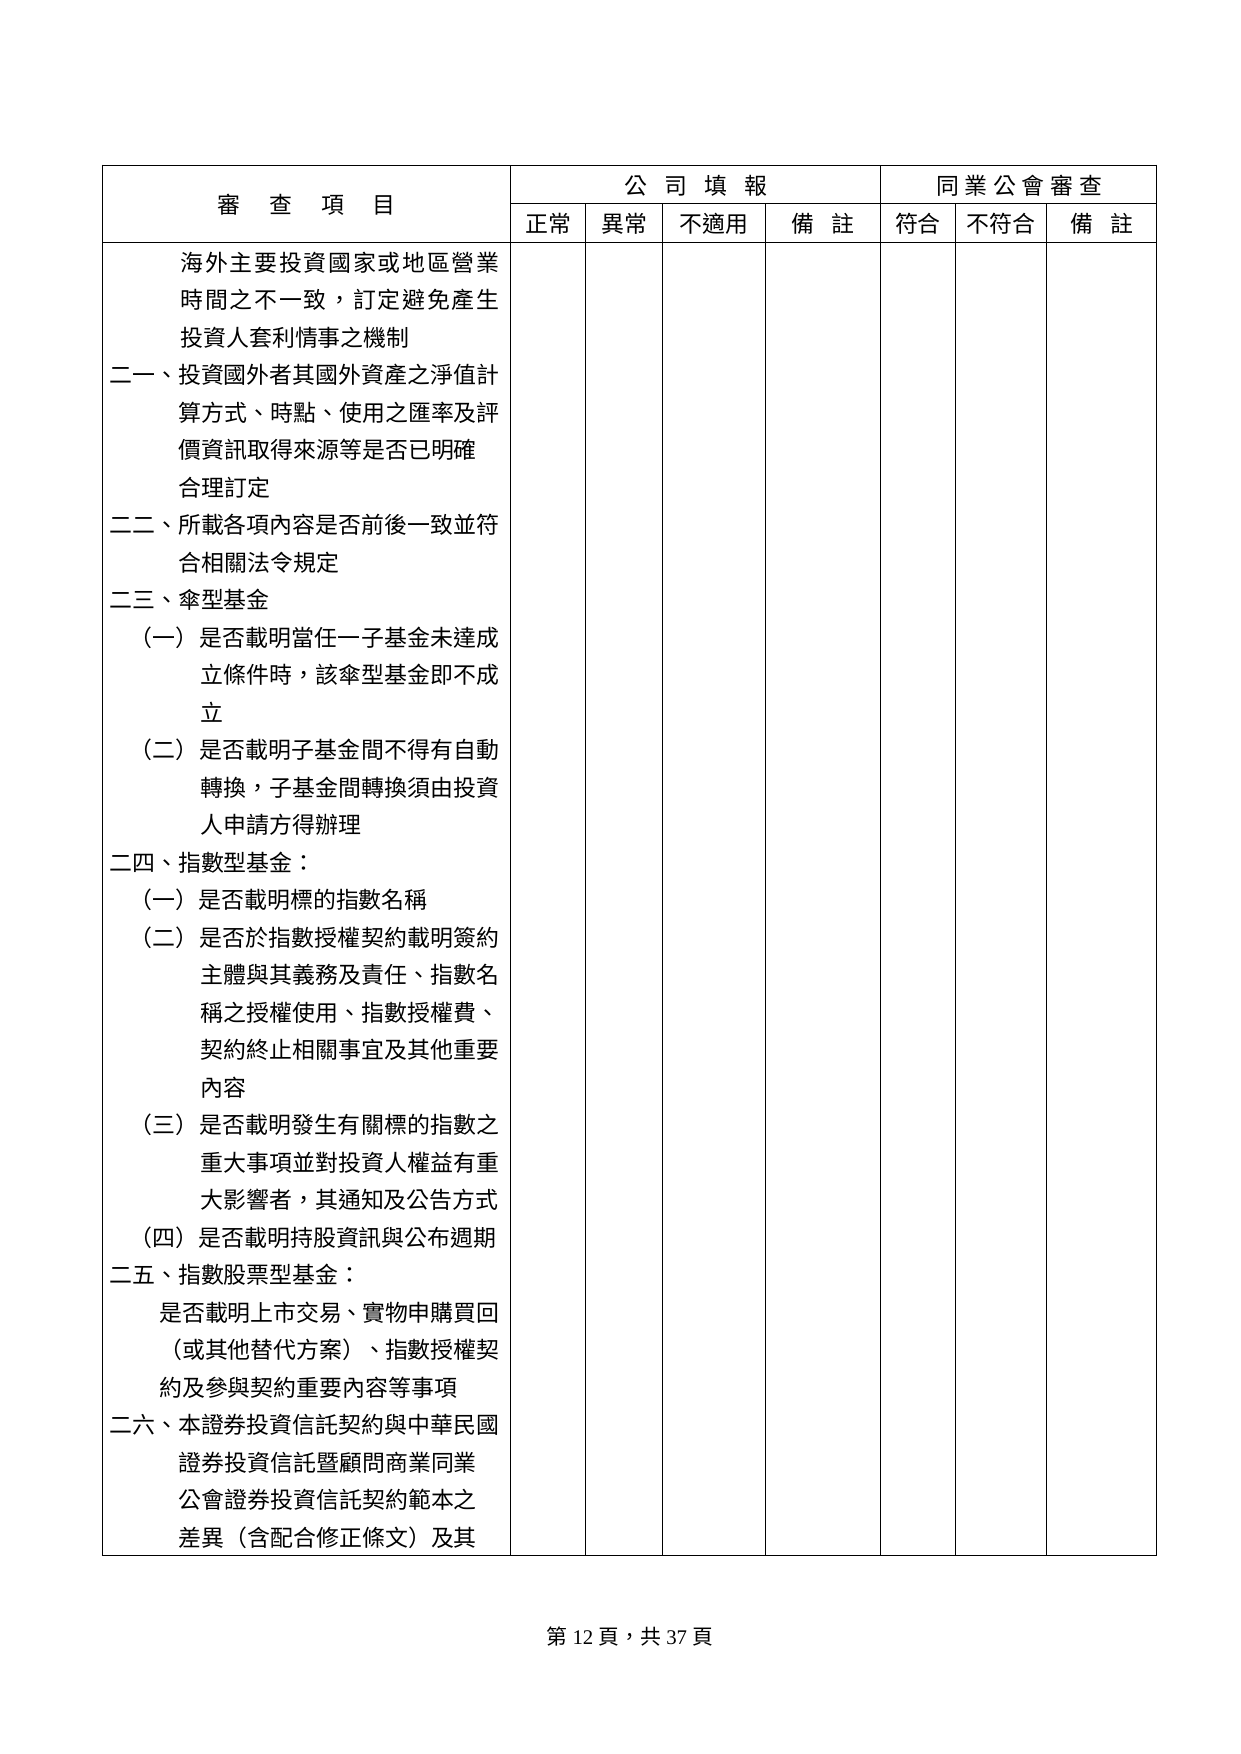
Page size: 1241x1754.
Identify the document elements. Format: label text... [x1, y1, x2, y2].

table_cell 正常 [511, 204, 585, 242]
table_header 公 司 填 報 [511, 166, 880, 203]
table_cell [956, 243, 1046, 1555]
table_cell 符合 [881, 204, 955, 242]
table_header 審 查 項 目 [103, 166, 510, 242]
table_header 同 業 公 會 審 查 [881, 166, 1156, 203]
table_cell 不適用 [663, 204, 765, 242]
table_cell [586, 243, 662, 1555]
table_cell [766, 243, 880, 1555]
table_cell 不符合 [956, 204, 1046, 242]
table_cell 備 註 [1047, 204, 1156, 242]
table_cell [1047, 243, 1156, 1555]
table_cell 備 註 [766, 204, 880, 242]
table_cell [663, 243, 765, 1555]
table_cell [511, 243, 585, 1555]
table_cell 海外主要投資國家或地區營業時間之不一致，訂定避免產生投資人套利情事之機制 二一、投資國外者其國外資產之淨值計算方式、時點、使用之匯率及評價資訊取得來源等是否已明確合理訂定 二二、所載各項內容是否前後一致並符合相關法令規定 二三、傘型基金 （一）是否載明當任一子基金未達成立條件時，該傘型基金即不成立 （二）是否載明子基金間不得有自動轉換，子基金間轉換須由投資人申請方得辦理 二四、指數型基金： （一）是否載明標的指數名稱 （二）是否於指數授權契約載明簽約主體與其義務及責任、指數名稱之授權使用、指數授權費、契約終止相關事宜及其他重要內容 （三）是否載明發生有關標的指數之重大事項並對投資人權益有重大影響者，其通知及公告方式 （四）是否載明持股資訊與公布週期 二五、指數股票型基金： 是否載明上市交易、實物申購買回（或其他替代方案）、指數授權契約及參與契約重要內容等事項 二六、本證券投資信託契約與中華民國證券投資信託暨顧問商業同業公會證券投資信託契約範本之差異（含配合修正條文）及其 [103, 243, 510, 1555]
table_cell [881, 243, 955, 1555]
table_cell 異常 [586, 204, 662, 242]
